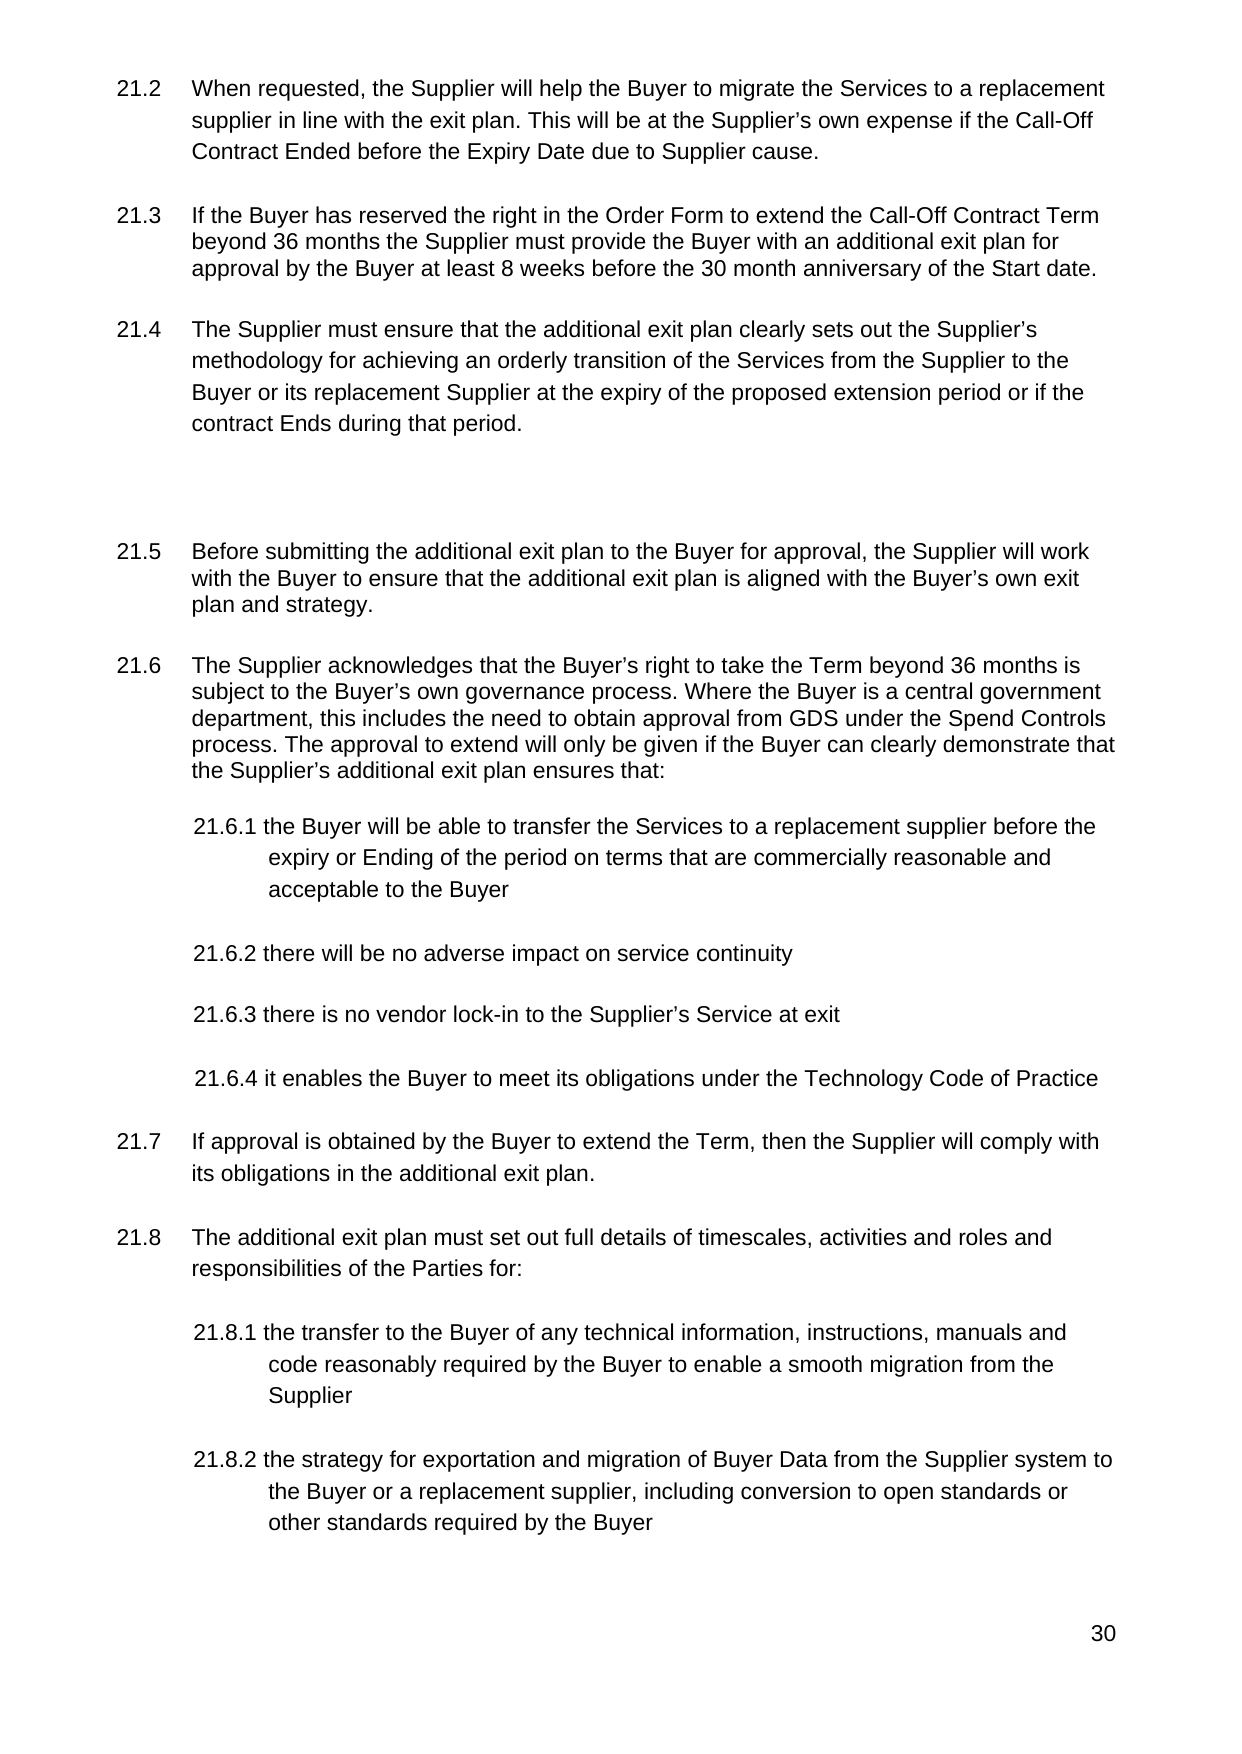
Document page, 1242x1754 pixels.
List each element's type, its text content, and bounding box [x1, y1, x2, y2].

text 21.4 The Supplier must ensure that the additional exit plan clearly sets out the Supplier’s methodology for achieving an orderly transition of the Services from the Supplier to the Buyer or its replacement Supplier at the expiry of the proposed extension period or if the contract Ends during that period. [116, 316, 1121, 437]
text 21.6.2 there will be no adverse impact on service continuity [161, 940, 1121, 966]
text 21.5 Before submitting the additional exit plan to the Buyer for approval, the Supplier will work with the Buyer to ensure that the additional exit plan is aligned with the Buyer’s own exit plan and strategy. [116, 538, 1121, 617]
text 21.3 If the Buyer has reserved the right in the Order Form to extend the Call-Off Contract Term beyond 36 months the Supplier must provide the Buyer with an additional exit plan for approval by the Buyer at least 8 weeks before the 30 month anniversary of the Start date. [116, 202, 1121, 281]
text 21.6.4 it enables the Buyer to meet its obligations under the Technology Code of Practice [194, 1064, 1121, 1091]
text 21.8.2 the strategy for exportation and migration of Buyer Data from the Supplier system to the Buyer or a replacement supplier, including conversion to open standards or other standards required by the Buyer [193, 1446, 1121, 1536]
text 21.7 If approval is obtained by the Buyer to extend the Term, then the Supplier will comply with its obligations in the additional exit plan. [116, 1128, 1121, 1186]
text 21.8.1 the transfer to the Buyer of any technical information, instructions, manuals and code reasonably required by the Buyer to enable a smooth migration from the Supplier [193, 1319, 1121, 1409]
text 21.8 The additional exit plan must set out full details of timescales, activities and roles and responsibilities of the Parties for: [116, 1224, 1121, 1282]
text 21.6 The Supplier acknowledges that the Buyer’s right to take the Term beyond 36 months is subject to the Buyer’s own governance process. Where the Buyer is a central government department, this includes the need to obtain approval from GDS under the Spend Controls process. The approval to extend will only be given if the Buyer can clearly demonstrate that the Supplier’s additional exit plan ensures that: [116, 652, 1121, 784]
text 21.6.3 there is no vendor lock-in to the Supplier’s Service at exit [161, 1001, 1121, 1027]
text 21.6.1 the Buyer will be able to transfer the Services to a replacement supplier before the expiry or Ending of the period on terms that are commercially reasonable and acceptable to the Buyer [193, 813, 1121, 902]
text 21.2 When requested, the Supplier will help the Buyer to migrate the Services to a replacement supplier in line with the exit plan. This will be at the Supplier’s own expense if the Call-Off Contract Ended before the Expiry Date due to Supplier cause. [116, 75, 1121, 164]
